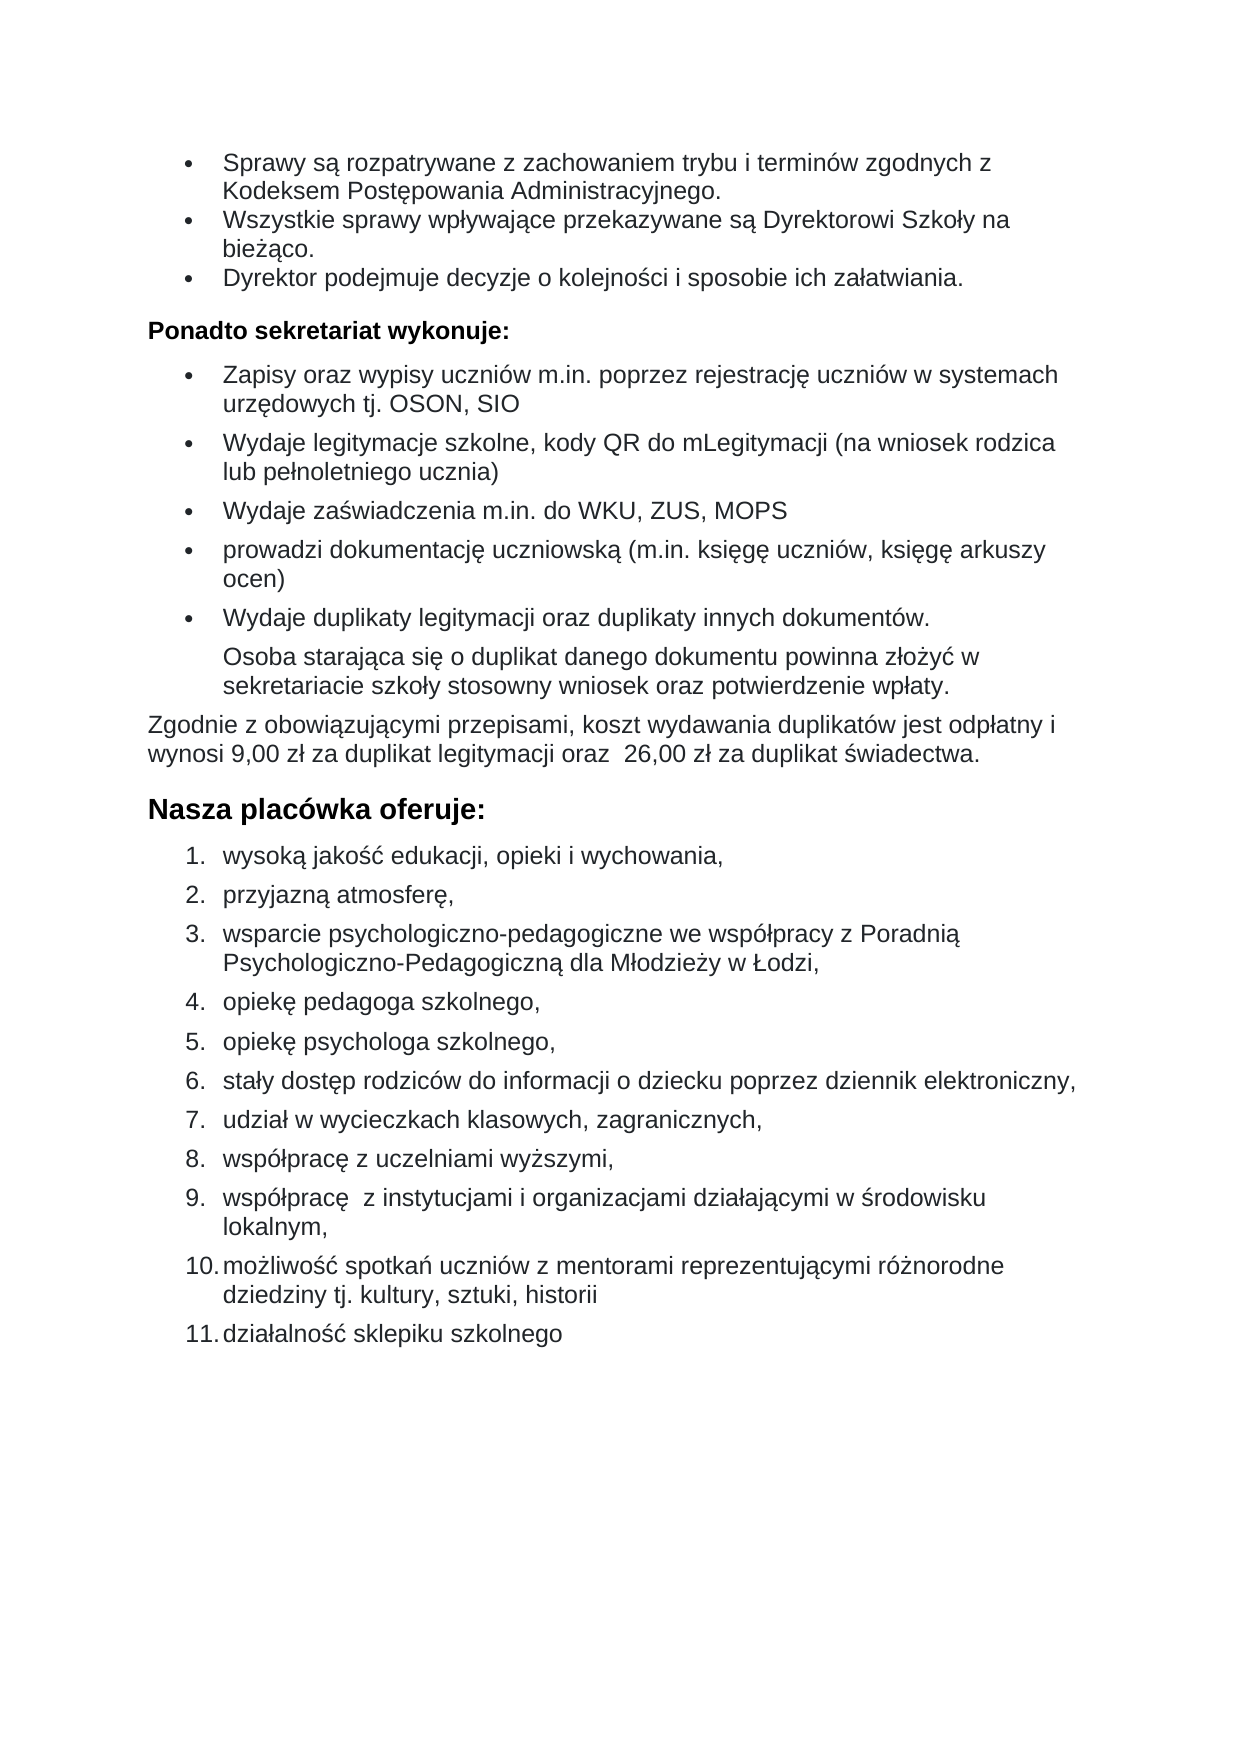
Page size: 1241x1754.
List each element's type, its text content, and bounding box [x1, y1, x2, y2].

list stały dostęp rodziców do informacji o dziecku poprzez dziennik elektroniczny, [185, 1066, 1093, 1094]
list Zapisy oraz wypisy uczniów m.in. poprzez rejestrację uczniów w systemach urzędowych tj. OSON, SIO [185, 360, 1093, 417]
list możliwość spotkań uczniów z mentorami reprezentującymi różnorodne dziedziny tj. kultury, sztuki, historii [185, 1251, 1093, 1308]
list wysoką jakość edukacji, opieki i wychowania, [185, 841, 1093, 870]
list opiekę psychologa szkolnego, [185, 1026, 1093, 1055]
list udział w wycieczkach klasowych, zagranicznych, [185, 1105, 1093, 1133]
list współpracę z instytucjami i organizacjami działającymi w środowisku lokalnym, [185, 1183, 1093, 1241]
list działalność sklepiku szkolnego [185, 1319, 1093, 1348]
list Osoba starająca się o duplikat danego dokumentu powinna złożyć w sekretariacie szkoły stosowny wniosek oraz potwierdzenie wpłaty. [185, 642, 1093, 699]
subtitle Nasza placówka oferuje: [148, 792, 1093, 826]
list współpracę z uczelniami wyższymi, [185, 1144, 1093, 1173]
list Wydaje legitymacje szkolne, kody QR do mLegitymacji (na wniosek rodzica lub pełnoletniego ucznia) [185, 428, 1093, 485]
list Dyrektor podejmuje decyzje o kolejności i sposobie ich załatwiania. [185, 263, 1093, 291]
list Wydaje zaświadczenia m.in. do WKU, ZUS, MOPS [185, 496, 1093, 524]
list Wszystkie sprawy wpływające przekazywane są Dyrektorowi Szkoły na bieżąco. [185, 205, 1093, 263]
list opiekę pedagoga szkolnego, [185, 987, 1093, 1016]
subtitle Ponadto sekretariat wykonuje: [148, 316, 1093, 345]
list Sprawy są rozpatrywane z zachowaniem trybu i terminów zgodnych z Kodeksem Postępowania Administracyjnego. [185, 148, 1093, 205]
list Wydaje duplikaty legitymacji oraz duplikaty innych dokumentów. [185, 603, 1093, 632]
text Zgodnie z obowiązującymi przepisami, koszt wydawania duplikatów jest odpłatny i wynosi 9,00 zł za duplikat legitymacji oraz 26,00 zł za duplikat świadectwa. [148, 710, 1093, 767]
list prowadzi dokumentację uczniowską (m.in. księgę uczniów, księgę arkuszy ocen) [185, 535, 1093, 592]
list wsparcie psychologiczno-pedagogiczne we współpracy z Poradnią Psychologiczno-Pedagogiczną dla Młodzieży w Łodzi, [185, 919, 1093, 977]
list przyjazną atmosferę, [185, 880, 1093, 909]
